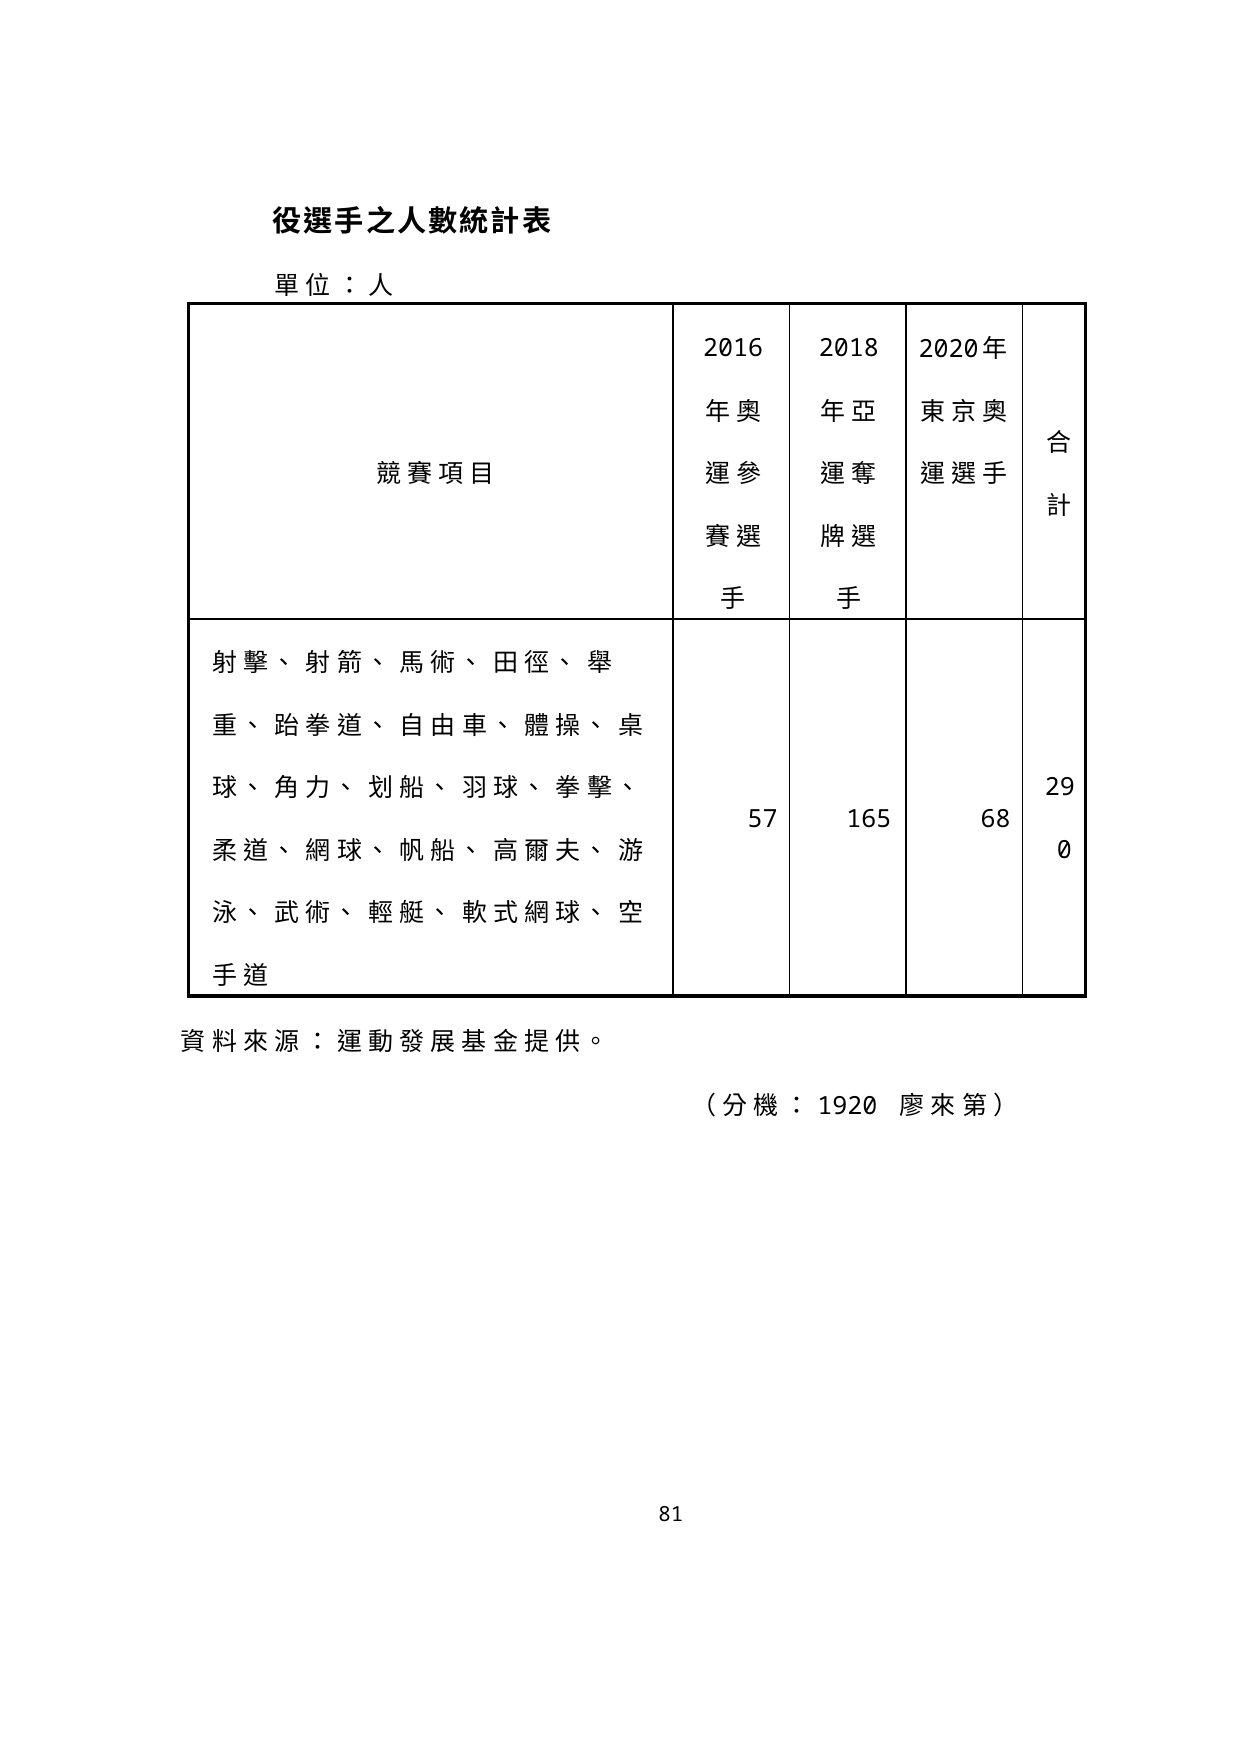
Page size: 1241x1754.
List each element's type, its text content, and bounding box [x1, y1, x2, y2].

table_header 合計 [1023, 305, 1084, 618]
table_header 競賽項目 [190, 305, 672, 618]
table_cell 290 [1023, 620, 1084, 994]
table_header 2020年東京奧運選手 [907, 305, 1022, 618]
table_header 2016年奧運參賽選手 [674, 305, 789, 618]
table_cell 68 [907, 620, 1022, 994]
table_cell 57 [674, 620, 789, 994]
text （分機：1920 廖來第） [177, 1060, 1063, 1122]
text 資料來源：運動發展基金提供。 [177, 997, 1063, 1060]
table_header 2018年亞運奪牌選手 [790, 305, 905, 618]
text 役選手之人數統計表 單位：人 [177, 177, 1063, 302]
table_cell 165 [790, 620, 905, 994]
table_cell 射擊、射箭、馬術、田徑、舉重、跆拳道、自由車、體操、桌球、角力、划船、羽球、拳擊、柔道、網球、帆船、高爾夫、游泳、武術、輕艇、軟式網球、空手道 [190, 620, 672, 994]
